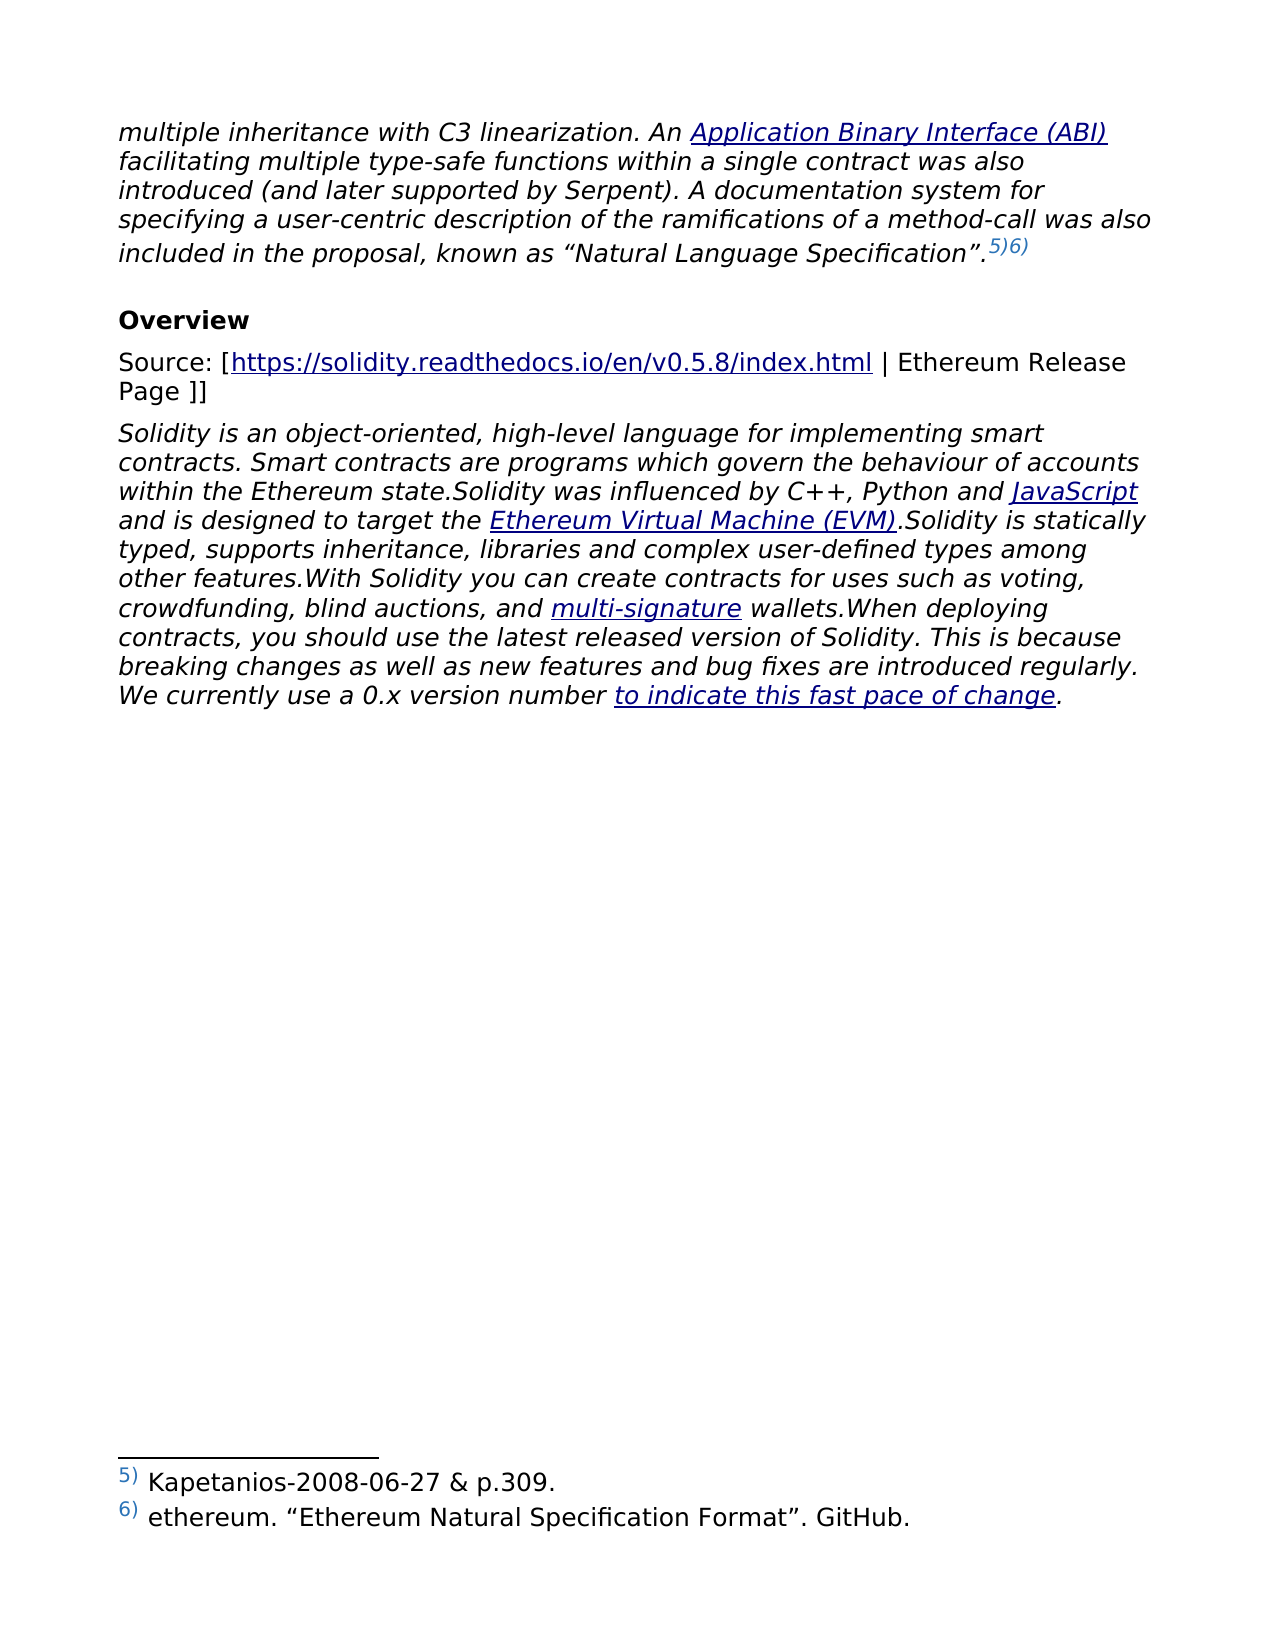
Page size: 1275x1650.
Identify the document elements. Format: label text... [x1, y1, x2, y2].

text ethereum. “Ethereum Natural Specification Format”. GitHub. [118, 1498, 1157, 1532]
text Source: [https://solidity.readthedocs.io/en/v0.5.8/index.html | Ethereum Release Page ]] [118, 348, 1157, 406]
subtitle Overview [118, 306, 1157, 336]
text multiple inheritance with C3 linearization. An Application Binary Interface (ABI) facilitating multiple type-safe functions within a single contract was also introduced (and later supported by Serpent). A documentation system for specifying a user-centric description of the ramifications of a method-call was also included in the proposal, known as “Natural Language Specification”. [118, 118, 1157, 269]
text Kapetanios-2008-06-27 & p.309. [118, 1464, 1157, 1498]
text Solidity is an object-oriented, high-level language for implementing smart contracts. Smart contracts are programs which govern the behaviour of accounts within the Ethereum state.Solidity was influenced by C++, Python and JavaScript and is designed to target the Ethereum Virtual Machine (EVM).Solidity is statically typed, supports inheritance, libraries and complex user-defined types among other features.With Solidity you can create contracts for uses such as voting, crowdfunding, blind auctions, and multi-signature wallets.When deploying contracts, you should use the latest released version of Solidity. This is because breaking changes as well as new features and bug fixes are introduced regularly. We currently use a 0.x version number to indicate this fast pace of change. [118, 419, 1157, 711]
